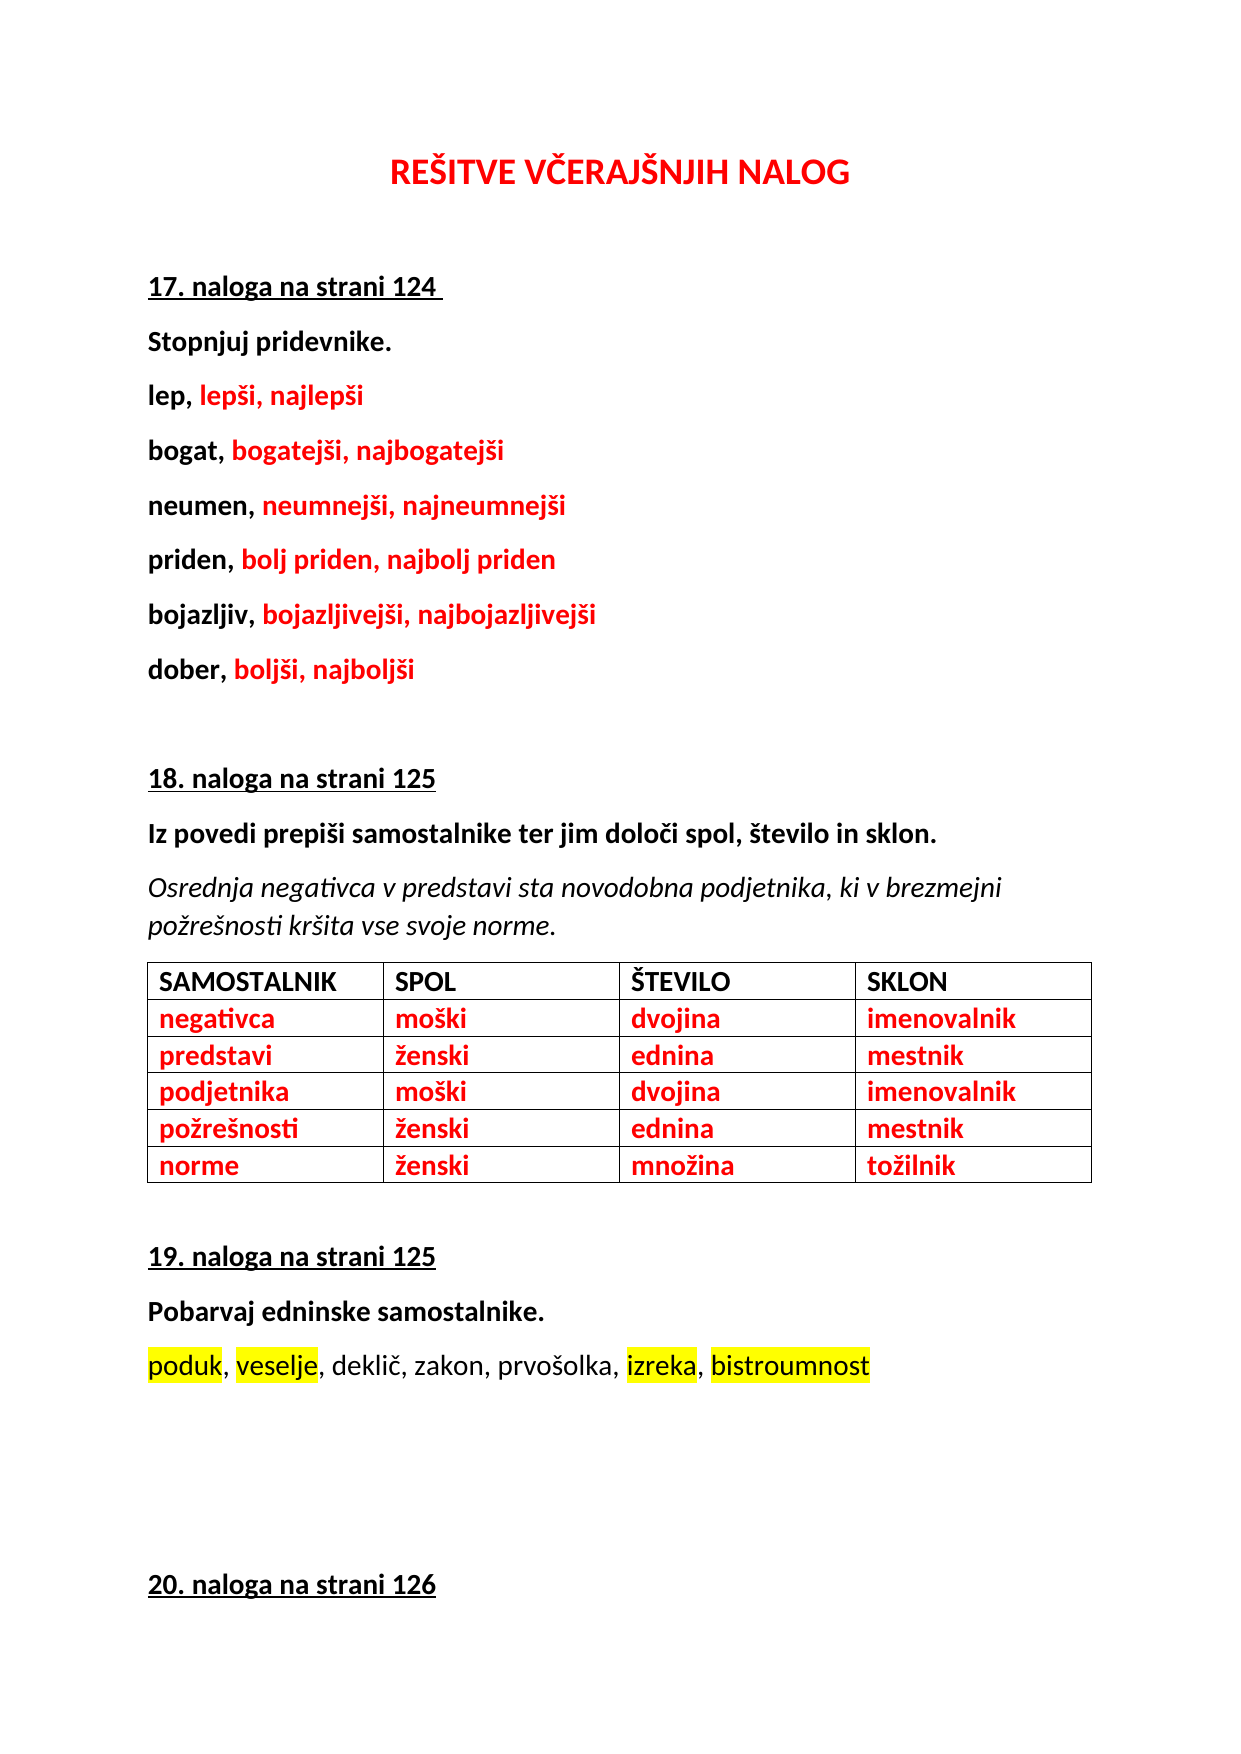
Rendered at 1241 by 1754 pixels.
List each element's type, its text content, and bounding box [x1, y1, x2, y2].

table_cell ednina [620, 1110, 855, 1146]
table_cell ženski [384, 1147, 619, 1182]
table_header SPOL [384, 963, 619, 999]
text 20. naloga na strani 126 [148, 1566, 1093, 1602]
table_header SKLON [856, 963, 1091, 999]
text lep, lepši, najlepši [148, 377, 1093, 413]
text bogat, bogatejši, najbogatejši [148, 432, 1093, 468]
text poduk, veselje, deklič, zakon, prvošolka, izreka, bistroumnost [148, 1347, 1093, 1383]
table_cell moški [384, 1000, 619, 1036]
text dober, boljši, najboljši [148, 651, 1093, 686]
text REŠITVE VČERAJŠNJIH NALOG [148, 148, 1093, 193]
text 17. naloga na strani 124 [148, 268, 1093, 303]
text 19. naloga na strani 125 [148, 1238, 1093, 1273]
table_cell dvojina [620, 1000, 855, 1036]
table_cell požrešnosti [148, 1110, 383, 1146]
table_cell imenovalnik [856, 1000, 1091, 1036]
text neumen, neumnejši, najneumnejši [148, 487, 1093, 522]
table_cell imenovalnik [856, 1073, 1091, 1109]
text 18. naloga na strani 125 [148, 760, 1093, 796]
table_cell predstavi [148, 1037, 383, 1072]
table_cell mestnik [856, 1110, 1091, 1146]
table_cell tožilnik [856, 1147, 1091, 1182]
text priden, bolj priden, najbolj priden [148, 541, 1093, 577]
table_cell dvojina [620, 1073, 855, 1109]
table_cell podjetnika [148, 1073, 383, 1109]
table_cell mestnik [856, 1037, 1091, 1072]
text Stopnjuj pridevnike. [148, 323, 1093, 358]
table_cell negativca [148, 1000, 383, 1036]
table_cell ženski [384, 1037, 619, 1072]
table_cell ženski [384, 1110, 619, 1146]
table_cell moški [384, 1073, 619, 1109]
text Osrednja negativca v predstavi sta novodobna podjetnika, ki v brezmejni požrešnosti kršita vse svoje norme. [148, 869, 1093, 943]
table_header SAMOSTALNIK [148, 963, 383, 999]
table_header ŠTEVILO [620, 963, 855, 999]
text bojazljiv, bojazljivejši, najbojazljivejši [148, 596, 1093, 632]
table_cell množina [620, 1147, 855, 1182]
text Iz povedi prepiši samostalnike ter jim določi spol, število in sklon. [148, 815, 1093, 850]
table_cell ednina [620, 1037, 855, 1072]
text Pobarvaj edninske samostalnike. [148, 1293, 1093, 1328]
table_cell norme [148, 1147, 383, 1182]
